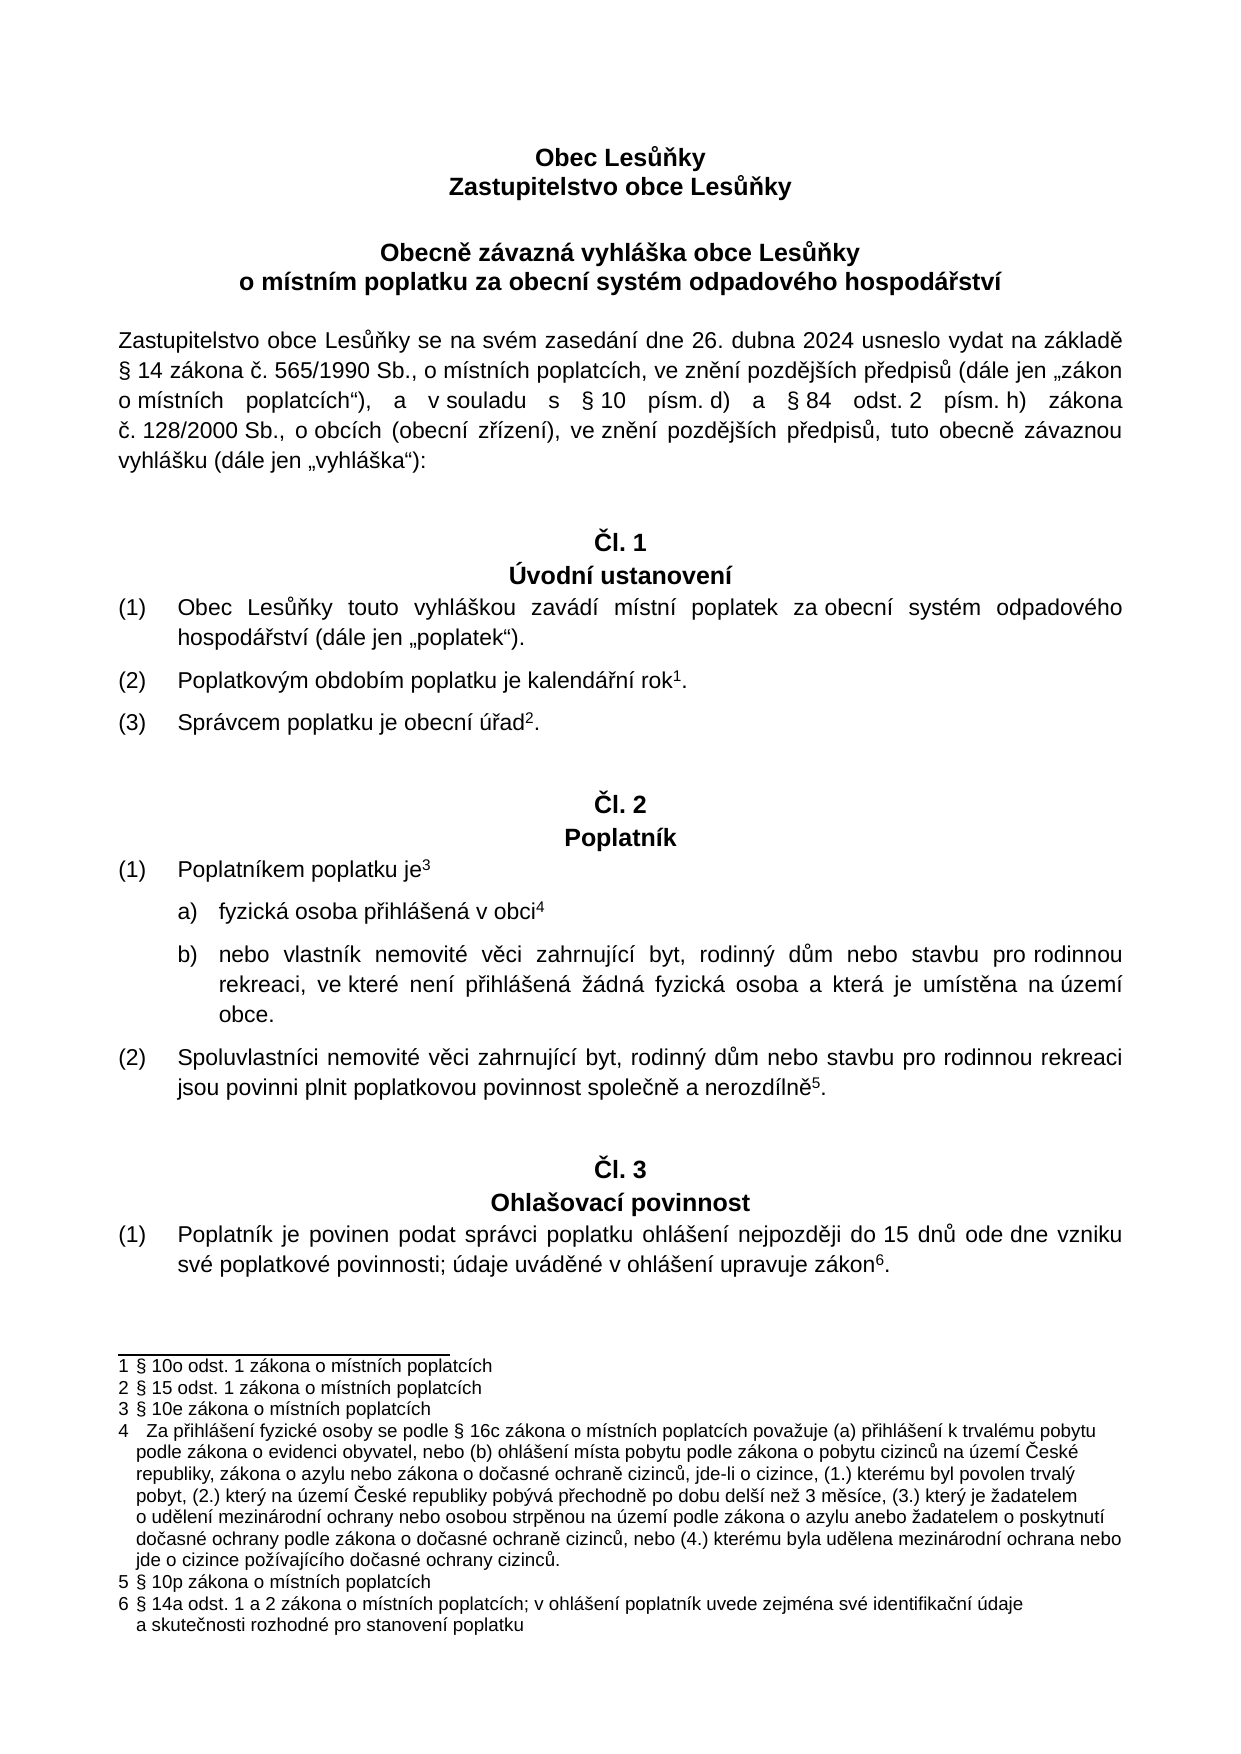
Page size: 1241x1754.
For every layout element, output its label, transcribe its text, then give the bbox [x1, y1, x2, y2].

list § 14a odst. 1 a 2 zákona o místních poplatcích; v ohlášení poplatník uvede zejména své identifikační údaje a skutečnosti rozhodné pro stanovení poplatku [118, 1592, 1122, 1635]
list fyzická osoba přihlášená v obci [177, 898, 1122, 925]
list Poplatník je povinen podat správci poplatku ohlášení nejpozději do 15 dnů ode dne vzniku své poplatkové povinnosti; údaje uváděné v ohlášení upravuje zákon. [118, 1221, 1122, 1277]
list Obec Lesůňky touto vyhláškou zavádí místní poplatek za obecní systém odpadového hospodářství (dále jen „poplatek“). [118, 594, 1122, 650]
list Poplatkovým obdobím poplatku je kalendářní rok. [118, 667, 1122, 693]
list Správcem poplatku je obecní úřad. [118, 709, 1122, 736]
list § 15 odst. 1 zákona o místních poplatcích [118, 1377, 1122, 1398]
subtitle Čl. 2 Poplatník [118, 789, 1122, 851]
list nebo vlastník nemovité věci zahrnující byt, rodinný dům nebo stavbu pro rodinnou rekreaci, ve které není přihlášená žádná fyzická osoba a která je umístěna na území obce. [177, 941, 1122, 1028]
subtitle Čl. 3 Ohlašovací povinnost [118, 1154, 1122, 1216]
list § 10e zákona o místních poplatcích [118, 1398, 1122, 1420]
list § 10p zákona o místních poplatcích [118, 1571, 1122, 1592]
subtitle Čl. 1 Úvodní ustanovení [118, 528, 1122, 589]
subtitle Obecně závazná vyhláška obce Lesůňky o místním poplatku za obecní systém odpadového hospodářství [118, 238, 1122, 295]
text Obec Lesůňky Zastupitelstvo obce Lesůňky [118, 143, 1122, 201]
list § 10o odst. 1 zákona o místních poplatcích [118, 1355, 1122, 1377]
list Poplatníkem poplatku je [118, 856, 1122, 882]
list Za přihlášení fyzické osoby se podle § 16c zákona o místních poplatcích považuje (a) přihlášení k trvalému pobytu podle zákona o evidenci obyvatel, nebo (b) ohlášení místa pobytu podle zákona o pobytu cizinců na území České republiky, zákona o azylu nebo zákona o dočasné ochraně cizinců, jde-li o cizince, (1.) kterému byl povolen trvalý pobyt, (2.) který na území České republiky pobývá přechodně po dobu delší než 3 měsíce, (3.) který je žadatelem o udělení mezinárodní ochrany nebo osobou strpěnou na území podle zákona o azylu anebo žadatelem o poskytnutí dočasné ochrany podle zákona o dočasné ochraně cizinců, nebo (4.) kterému byla udělena mezinárodní ochrana nebo jde o cizince požívajícího dočasné ochrany cizinců. [118, 1420, 1122, 1571]
list Spoluvlastníci nemovité věci zahrnující byt, rodinný dům nebo stavbu pro rodinnou rekreaci jsou povinni plnit poplatkovou povinnost společně a nerozdílně. [118, 1044, 1122, 1101]
text Zastupitelstvo obce Lesůňky se na svém zasedání dne 26. dubna 2024 usneslo vydat na základě § 14 zákona č. 565/1990 Sb., o místních poplatcích, ve znění pozdějších předpisů (dále jen „zákon o místních poplatcích“), a v souladu s § 10 písm. d) a § 84 odst. 2 písm. h) zákona č. 128/2000 Sb., o obcích (obecní zřízení), ve znění pozdějších předpisů, tuto obecně závaznou vyhlášku (dále jen „vyhláška“): [118, 327, 1122, 474]
